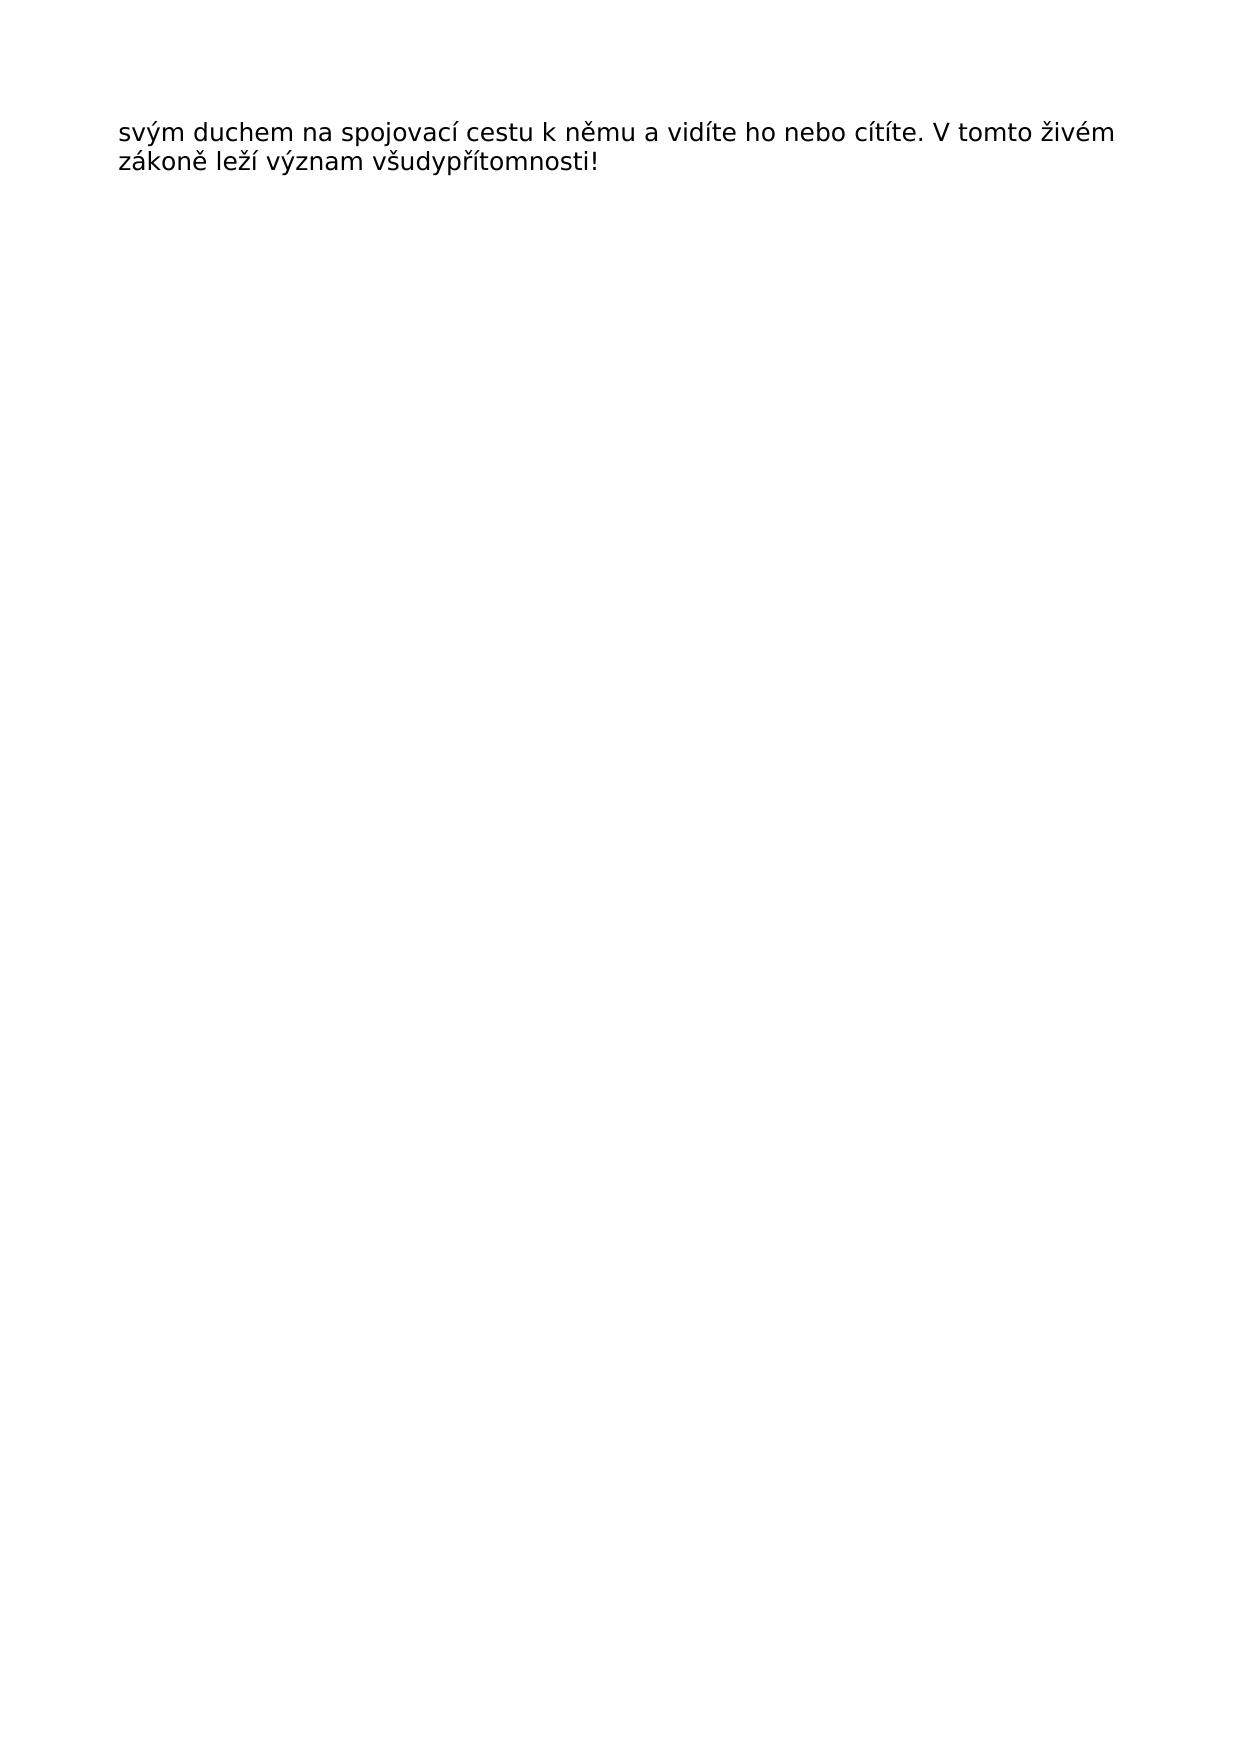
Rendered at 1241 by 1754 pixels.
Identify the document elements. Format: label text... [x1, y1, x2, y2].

text svým duchem na spojovací cestu k němu a vidíte ho nebo cítíte. V tomto živém zákoně leží význam všudypřítomnosti! [118, 118, 1122, 176]
